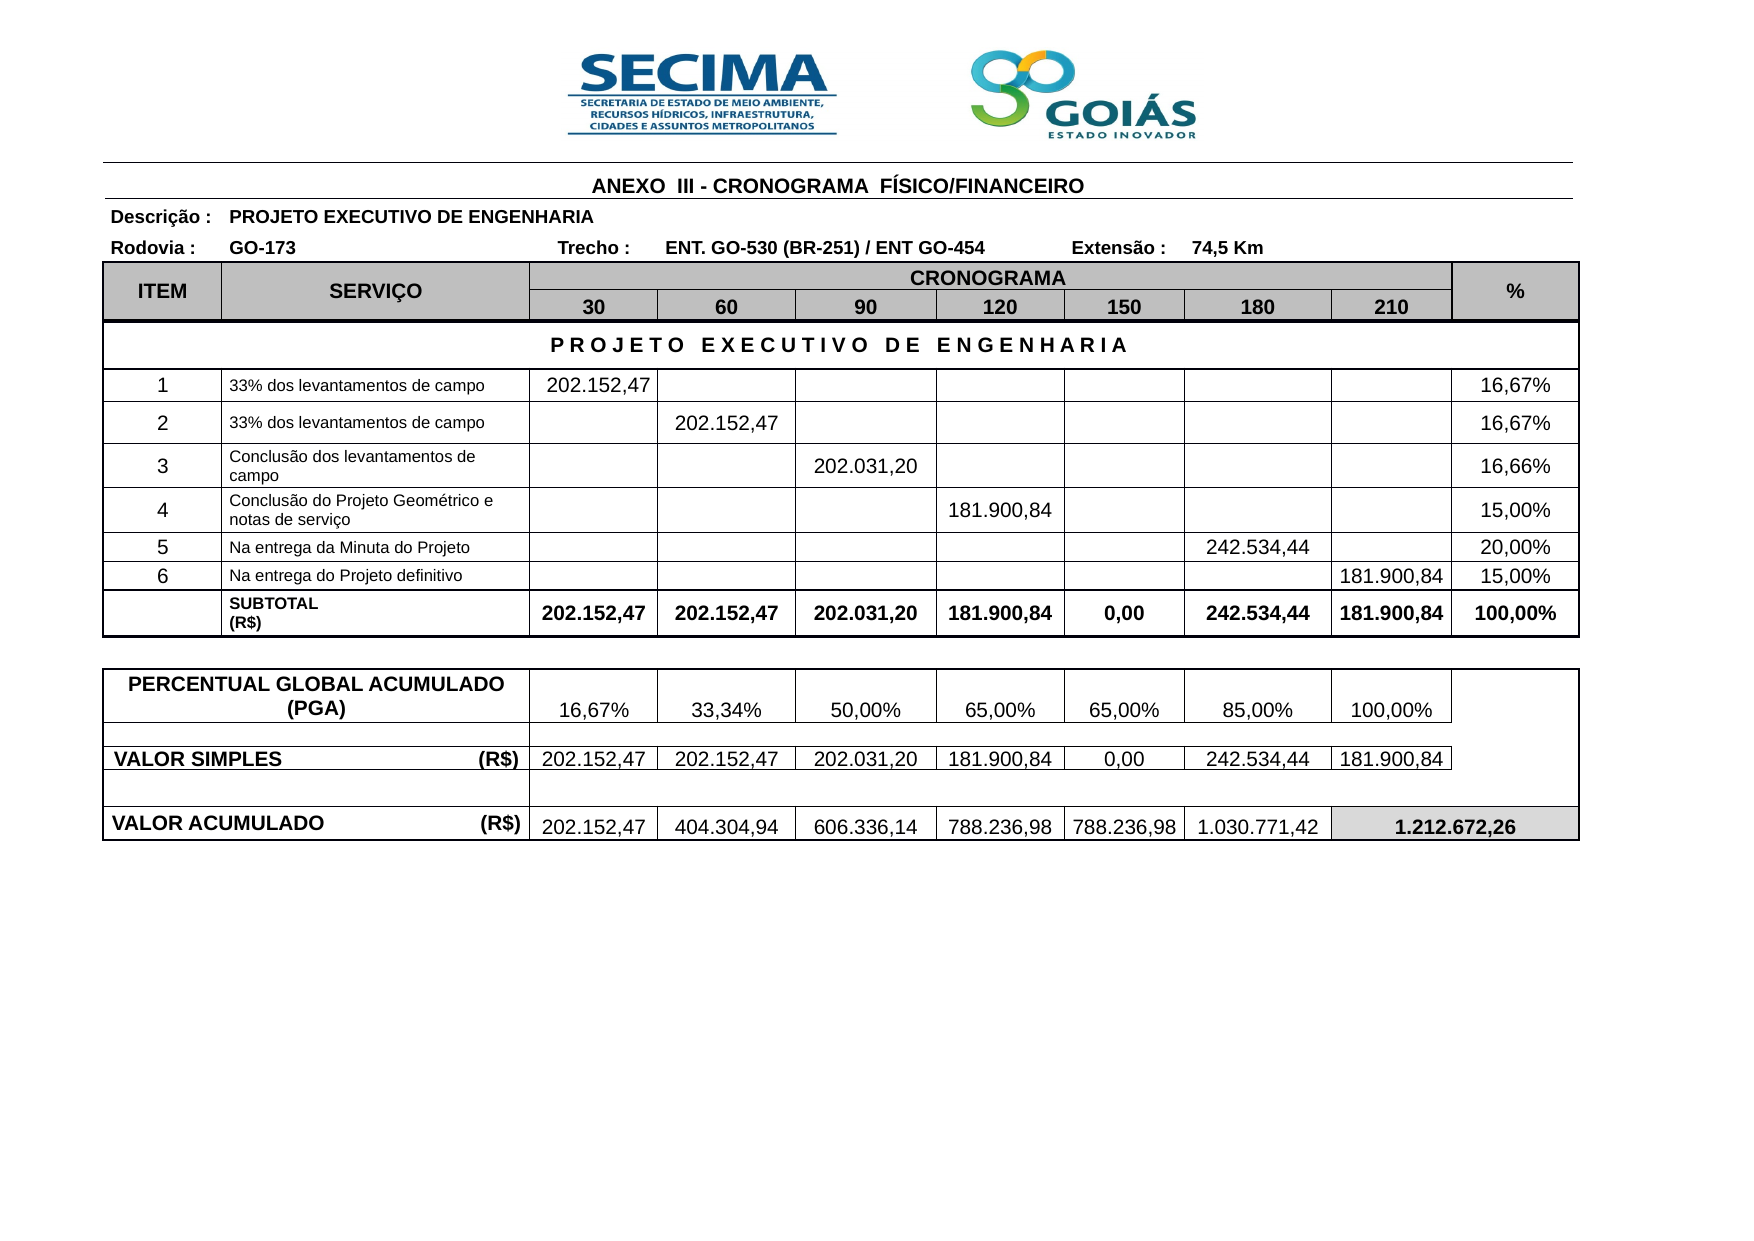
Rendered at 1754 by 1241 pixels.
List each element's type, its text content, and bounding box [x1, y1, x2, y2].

table_cell 242.534,44 [1185, 591, 1331, 635]
table_cell [796, 488, 936, 532]
table_cell ITEM [104, 263, 221, 319]
table_cell [1573, 841, 1579, 1099]
table_cell 30 [530, 290, 657, 319]
table_cell [937, 533, 1064, 561]
table_cell 202.031,20 [796, 591, 936, 635]
table_cell 2 [104, 402, 221, 443]
table_cell [1331, 770, 1452, 806]
table_cell [104, 770, 529, 806]
table_cell [1573, 235, 1579, 261]
table_cell 90 [796, 290, 936, 319]
table_cell 3 [104, 444, 221, 487]
table_cell [1185, 402, 1331, 443]
table_cell 5 [104, 533, 221, 561]
table_cell [530, 723, 658, 746]
table_cell [1065, 402, 1184, 443]
table_cell [1452, 235, 1573, 261]
table_cell SUBTOTAL (R$) [222, 591, 529, 635]
table_cell [1065, 533, 1184, 561]
table_cell Trecho : [530, 235, 658, 261]
table_cell [937, 370, 1064, 401]
table_cell [1573, 638, 1579, 668]
table_cell [1185, 488, 1331, 532]
table_cell [1452, 722, 1578, 746]
table_cell [103, 841, 1444, 1099]
table_cell [530, 562, 657, 589]
table_cell Conclusão dos levantamentos de campo [222, 444, 529, 487]
table_cell 606.336,14 [796, 807, 936, 839]
table_cell [1065, 444, 1184, 487]
table_cell 20,00% [1452, 533, 1578, 561]
table_cell [1184, 638, 1331, 668]
table_cell [658, 488, 795, 532]
table_cell [796, 402, 936, 443]
table_cell [1064, 638, 1184, 668]
table_cell [937, 562, 1064, 589]
table_cell 181.900,84 [937, 591, 1064, 635]
table_cell [1065, 488, 1184, 532]
table_cell [658, 562, 795, 589]
table_cell 202.152,47 [530, 591, 657, 635]
table_cell P R O J E T O E X E C U T I V O D E E N G E N H A R I A [104, 323, 1578, 367]
table_cell VALOR SIMPLES (R$) [104, 747, 529, 769]
table_cell GO-173 [222, 235, 530, 261]
table_cell 1.030.771,42 [1185, 807, 1331, 839]
table_cell 788.236,98 [1065, 807, 1184, 839]
table_cell [795, 770, 936, 806]
table_cell [795, 199, 936, 235]
table_cell [1331, 723, 1452, 746]
table_cell 210 [1332, 290, 1451, 319]
picture [561, 47, 1204, 141]
table_cell [1573, 198, 1579, 235]
table_cell [1452, 638, 1573, 668]
table_cell PROJETO EXECUTIVO DE ENGENHARIA [222, 199, 658, 235]
table_cell [1185, 562, 1331, 589]
table_cell [1331, 638, 1452, 668]
table_cell [658, 638, 795, 668]
table_cell 202.152,47 [530, 807, 657, 839]
table_cell Extensão : [1064, 235, 1184, 261]
table_cell [1452, 746, 1578, 769]
table_cell SERVIÇO [222, 263, 529, 319]
table_cell [795, 723, 936, 746]
table_cell 4 [104, 488, 221, 532]
table_cell [1332, 402, 1451, 443]
table_cell [936, 770, 1064, 806]
table_cell [1452, 841, 1573, 1099]
table_cell 65,00% [1065, 670, 1184, 722]
table_cell CRONOGRAMA [530, 263, 1451, 289]
table_cell [1064, 770, 1184, 806]
table_cell 242.534,44 [1185, 533, 1331, 561]
table_cell [1184, 770, 1331, 806]
table_cell 100,00% [1452, 591, 1578, 635]
table_cell 50,00% [796, 670, 936, 722]
table_cell [1064, 199, 1184, 235]
table_cell 33% dos levantamentos de campo [222, 402, 529, 443]
table_cell [937, 444, 1064, 487]
table_cell 16,67% [1452, 370, 1578, 401]
table_cell [796, 562, 936, 589]
table_cell [658, 533, 795, 561]
table_cell 60 [658, 290, 795, 319]
table_cell [530, 402, 657, 443]
table_cell [937, 402, 1064, 443]
table_cell 788.236,98 [937, 807, 1064, 839]
table_cell PERCENTUAL GLOBAL ACUMULADO (PGA) [104, 670, 529, 722]
table_cell [658, 770, 795, 806]
table_cell [1331, 199, 1452, 235]
table_cell 242.534,44 [1185, 747, 1331, 769]
table_cell [1332, 370, 1451, 401]
table_cell [530, 770, 658, 806]
table_cell 16,66% [1452, 444, 1578, 487]
table_cell 1.212.672,26 [1332, 807, 1578, 839]
table_cell 181.900,84 [1332, 562, 1451, 589]
table_cell 15,00% [1452, 562, 1578, 589]
table_cell 65,00% [937, 670, 1064, 722]
table_cell [1444, 841, 1452, 1099]
table_cell 181.900,84 [937, 747, 1064, 769]
table_cell 16,67% [530, 670, 657, 722]
table_cell [530, 638, 658, 668]
table_cell [936, 199, 1064, 235]
table_cell 181.900,84 [1332, 591, 1451, 635]
table_cell [658, 444, 795, 487]
table_cell [1452, 769, 1578, 806]
table_cell [658, 370, 795, 401]
table_cell 6 [104, 562, 221, 589]
table_cell 202.152,47 [658, 402, 795, 443]
table_cell 181.900,84 [937, 488, 1064, 532]
table_cell 202.152,47 [658, 591, 795, 635]
table_cell [103, 638, 530, 668]
table_cell 150 [1065, 290, 1184, 319]
table_cell Na entrega da Minuta do Projeto [222, 533, 529, 561]
table_cell 202.152,47 [530, 747, 657, 769]
table_cell [1064, 723, 1184, 746]
table_cell 202.031,20 [796, 747, 936, 769]
table_cell [1332, 488, 1451, 532]
table_cell 74,5 Km [1184, 235, 1331, 261]
table_cell [104, 591, 221, 635]
table_cell 1 [104, 370, 221, 401]
table_cell 16,67% [1452, 402, 1578, 443]
table_cell [1184, 723, 1331, 746]
table_cell Descrição : [103, 198, 222, 235]
table_header ANEXO III - CRONOGRAMA FÍSICO/FINANCEIRO [103, 163, 1573, 198]
table_cell ENT. GO-530 (BR-251) / ENT GO-454 [658, 235, 1064, 261]
table_cell [795, 638, 936, 668]
table_cell 85,00% [1185, 670, 1331, 722]
table_cell 180 [1185, 290, 1331, 319]
table_header [1573, 162, 1579, 198]
table_cell 100,00% [1332, 670, 1451, 722]
table_cell [658, 199, 795, 235]
table_cell [1332, 533, 1451, 561]
table_cell [796, 533, 936, 561]
table_cell [1331, 235, 1452, 261]
table_cell Conclusão do Projeto Geométrico e notas de serviço [222, 488, 529, 532]
table_cell [658, 723, 795, 746]
table_cell [530, 444, 657, 487]
table_cell [530, 533, 657, 561]
table_cell [1065, 562, 1184, 589]
table_cell 0,00 [1065, 591, 1184, 635]
table_cell [530, 488, 657, 532]
table_cell Rodovia : [103, 235, 222, 261]
table_cell [1452, 199, 1573, 235]
table_cell 33,34% [658, 670, 795, 722]
table_cell 404.304,94 [658, 807, 795, 839]
table_cell 202.152,47 [658, 747, 795, 769]
table_cell [1184, 199, 1331, 235]
table_cell 0,00 [1065, 747, 1184, 769]
table_cell Na entrega do Projeto definitivo [222, 562, 529, 589]
table_cell 15,00% [1452, 488, 1578, 532]
table_cell [936, 723, 1064, 746]
table_cell [1185, 370, 1331, 401]
table_cell 202.152,47 [530, 370, 657, 401]
table_cell [1452, 670, 1578, 722]
table_cell 202.031,20 [796, 444, 936, 487]
table_cell [936, 638, 1064, 668]
table_cell [1332, 444, 1451, 487]
table_cell [1065, 370, 1184, 401]
table_cell [104, 723, 529, 746]
table_cell 120 [937, 290, 1064, 319]
table_cell [796, 370, 936, 401]
table_cell % [1453, 263, 1578, 319]
table_cell 33% dos levantamentos de campo [222, 370, 529, 401]
table_cell VALOR ACUMULADO (R$) [104, 807, 529, 839]
table_cell 181.900,84 [1332, 747, 1451, 769]
table_cell [1185, 444, 1331, 487]
